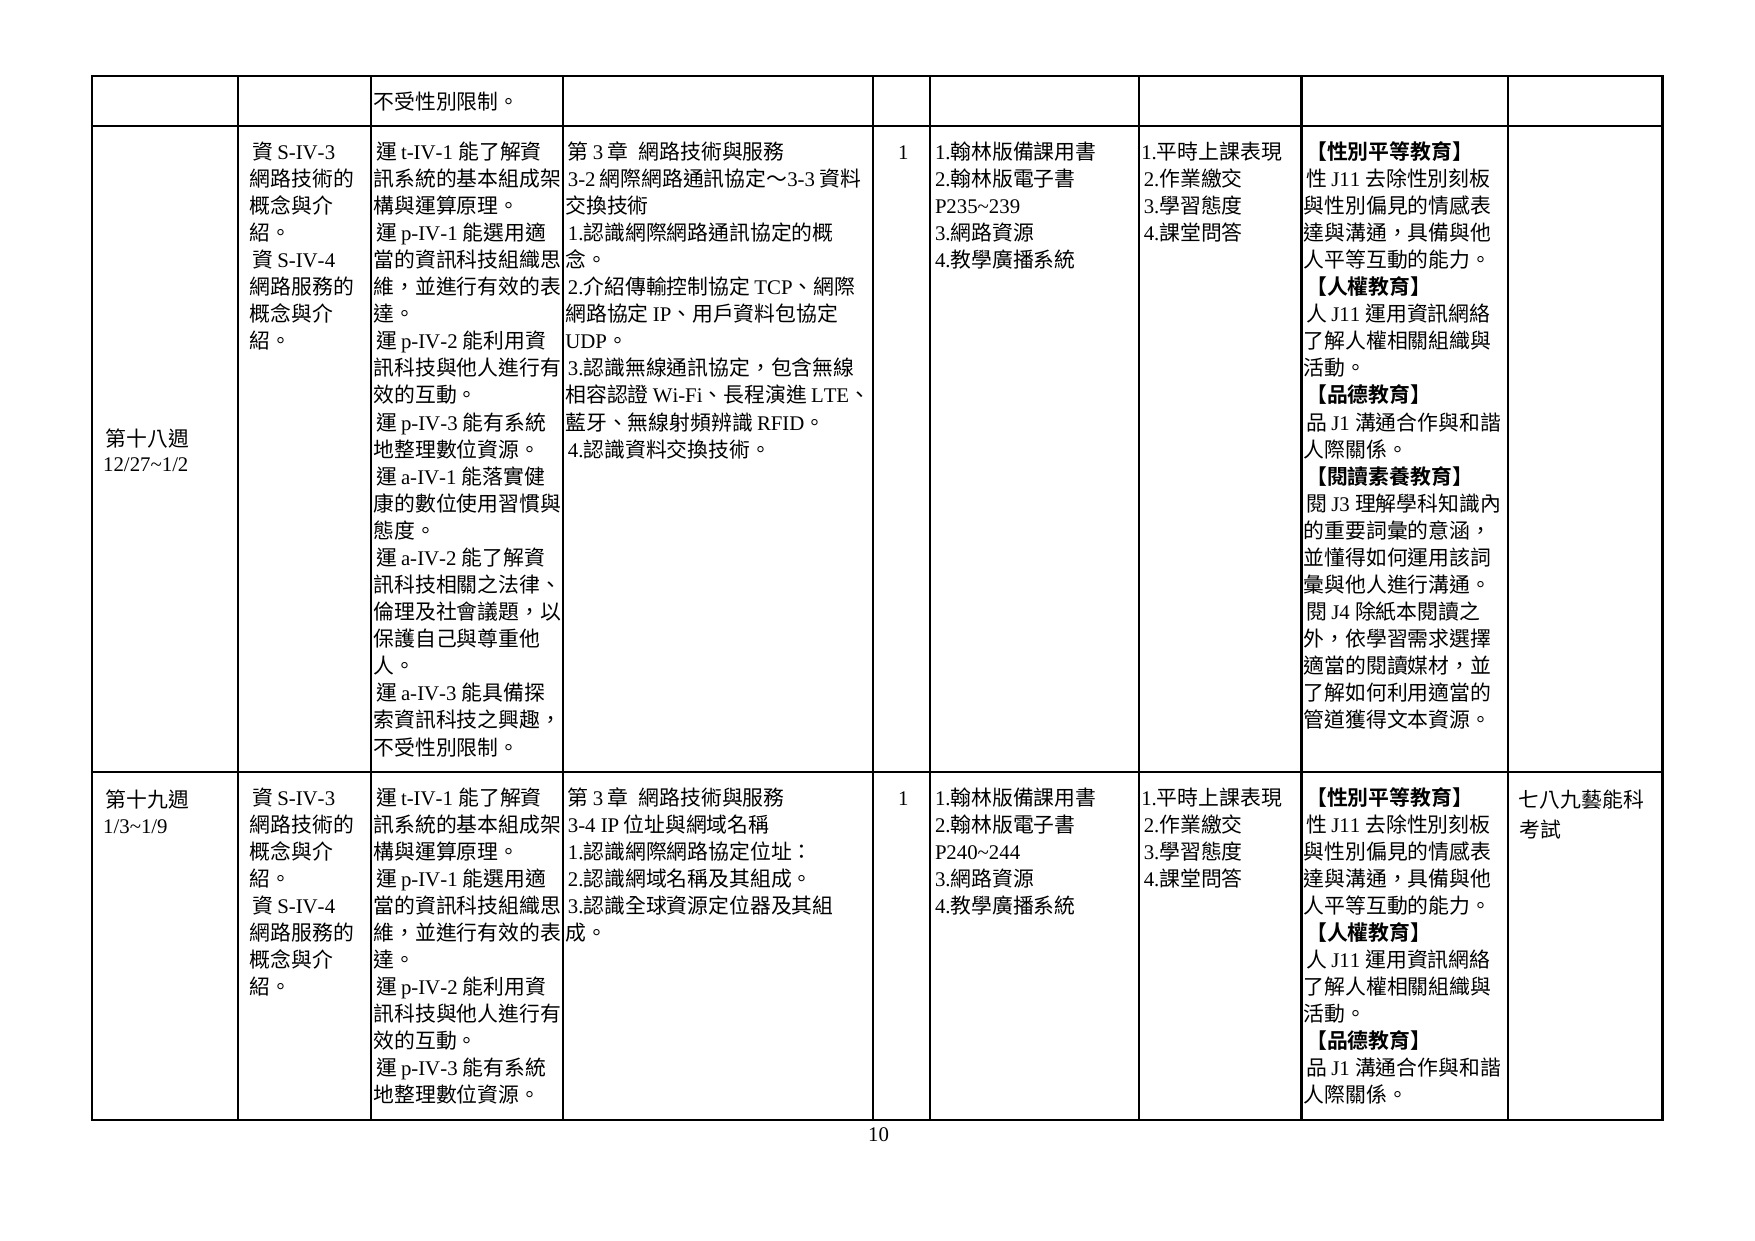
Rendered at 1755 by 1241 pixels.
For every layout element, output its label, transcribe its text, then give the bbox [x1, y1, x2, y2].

table_cell 第3章 網路技術與服務 3-4 IP位址與網域名稱 1.認識網際網路協定位址： 2.認識網域名稱及其組成。 3.認識全球資源定位器及其組成。 [564, 773, 872, 1119]
table_cell 資S-IV-3 網路技術的概念與介紹。 資S-IV-4 網路服務的概念與介紹。 [239, 773, 370, 1119]
table_cell 1.平時上課表現 2.作業繳交 3.學習態度 4.課堂問答 [1140, 127, 1300, 771]
table_cell 運t-IV-1 能了解資訊系統的基本組成架構與運算原理。 運p-IV-1 能選用適當的資訊科技組織思維，並進行有效的表達。 運p-IV-2 能利用資訊科技與他人進行有效的互動。 運p-IV-3 能有系統地整理數位資源。 運a-IV-1 能落實健康的數位使用習慣與態度。 運a-IV-2 能了解資訊科技相關之法律、倫理及社會議題，以保護自己與尊重他人。 運a-IV-3 能具備探索資訊科技之興趣，不受性別限制。 [372, 127, 562, 771]
table_cell [1509, 127, 1661, 771]
table_cell [931, 77, 1138, 125]
table_cell 第3章 網路技術與服務 3-2網際網路通訊協定～3-3資料交換技術 1.認識網際網路通訊協定的概念。 2.介紹傳輸控制協定TCP、網際網路協定IP、用戶資料包協定UDP。 3.認識無線通訊協定，包含無線相容認證Wi-Fi、長程演進LTE、藍牙、無線射頻辨識RFID。 4.認識資料交換技術。 [564, 127, 872, 771]
table_cell 1 [874, 127, 929, 771]
table_cell 【性別平等教育】 性J11 去除性別刻板與性別偏見的情感表達與溝通，具備與他人平等互動的能力。 【人權教育】 人J11 運用資訊網絡了解人權相關組織與活動。 【品德教育】 品J1 溝通合作與和諧人際關係。 [1303, 773, 1507, 1119]
table_cell [1140, 77, 1300, 125]
table_cell 第十八週 12/27~1/2 [93, 127, 237, 771]
table_cell [93, 77, 237, 125]
table_cell [564, 77, 872, 125]
table_cell 七八九藝能科考試 [1509, 773, 1661, 1119]
table_cell [1509, 77, 1661, 125]
table_cell [1303, 77, 1507, 125]
table_cell 1 [874, 773, 929, 1119]
table_cell 【性別平等教育】 性J11 去除性別刻板與性別偏見的情感表達與溝通，具備與他人平等互動的能力。 【人權教育】 人J11 運用資訊網絡了解人權相關組織與活動。 【品德教育】 品J1 溝通合作與和諧人際關係。 【閱讀素養教育】 閱J3 理解學科知識內的重要詞彙的意涵，並懂得如何運用該詞彙與他人進行溝通。 閱J4 除紙本閱讀之外，依學習需求選擇適當的閱讀媒材，並了解如何利用適當的管道獲得文本資源。 [1303, 127, 1507, 771]
table_cell 第十九週 1/3~1/9 [93, 773, 237, 1119]
table_cell [239, 77, 370, 125]
table_cell 1.平時上課表現 2.作業繳交 3.學習態度 4.課堂問答 [1140, 773, 1300, 1119]
table_cell [874, 77, 929, 125]
table_cell 資S-IV-3 網路技術的概念與介紹。 資S-IV-4 網路服務的概念與介紹。 [239, 127, 370, 771]
table_cell 1.翰林版備課用書 2.翰林版電子書 P240~244 3.網路資源 4.教學廣播系統 [931, 773, 1138, 1119]
table_cell 1.翰林版備課用書 2.翰林版電子書 P235~239 3.網路資源 4.教學廣播系統 [931, 127, 1138, 771]
table_cell 運t-IV-1 能了解資訊系統的基本組成架構與運算原理。 運p-IV-1 能選用適當的資訊科技組織思維，並進行有效的表達。 運p-IV-2 能利用資訊科技與他人進行有效的互動。 運p-IV-3 能有系統地整理數位資源。 [372, 773, 562, 1119]
table_cell 不受性別限制。 [372, 77, 562, 125]
